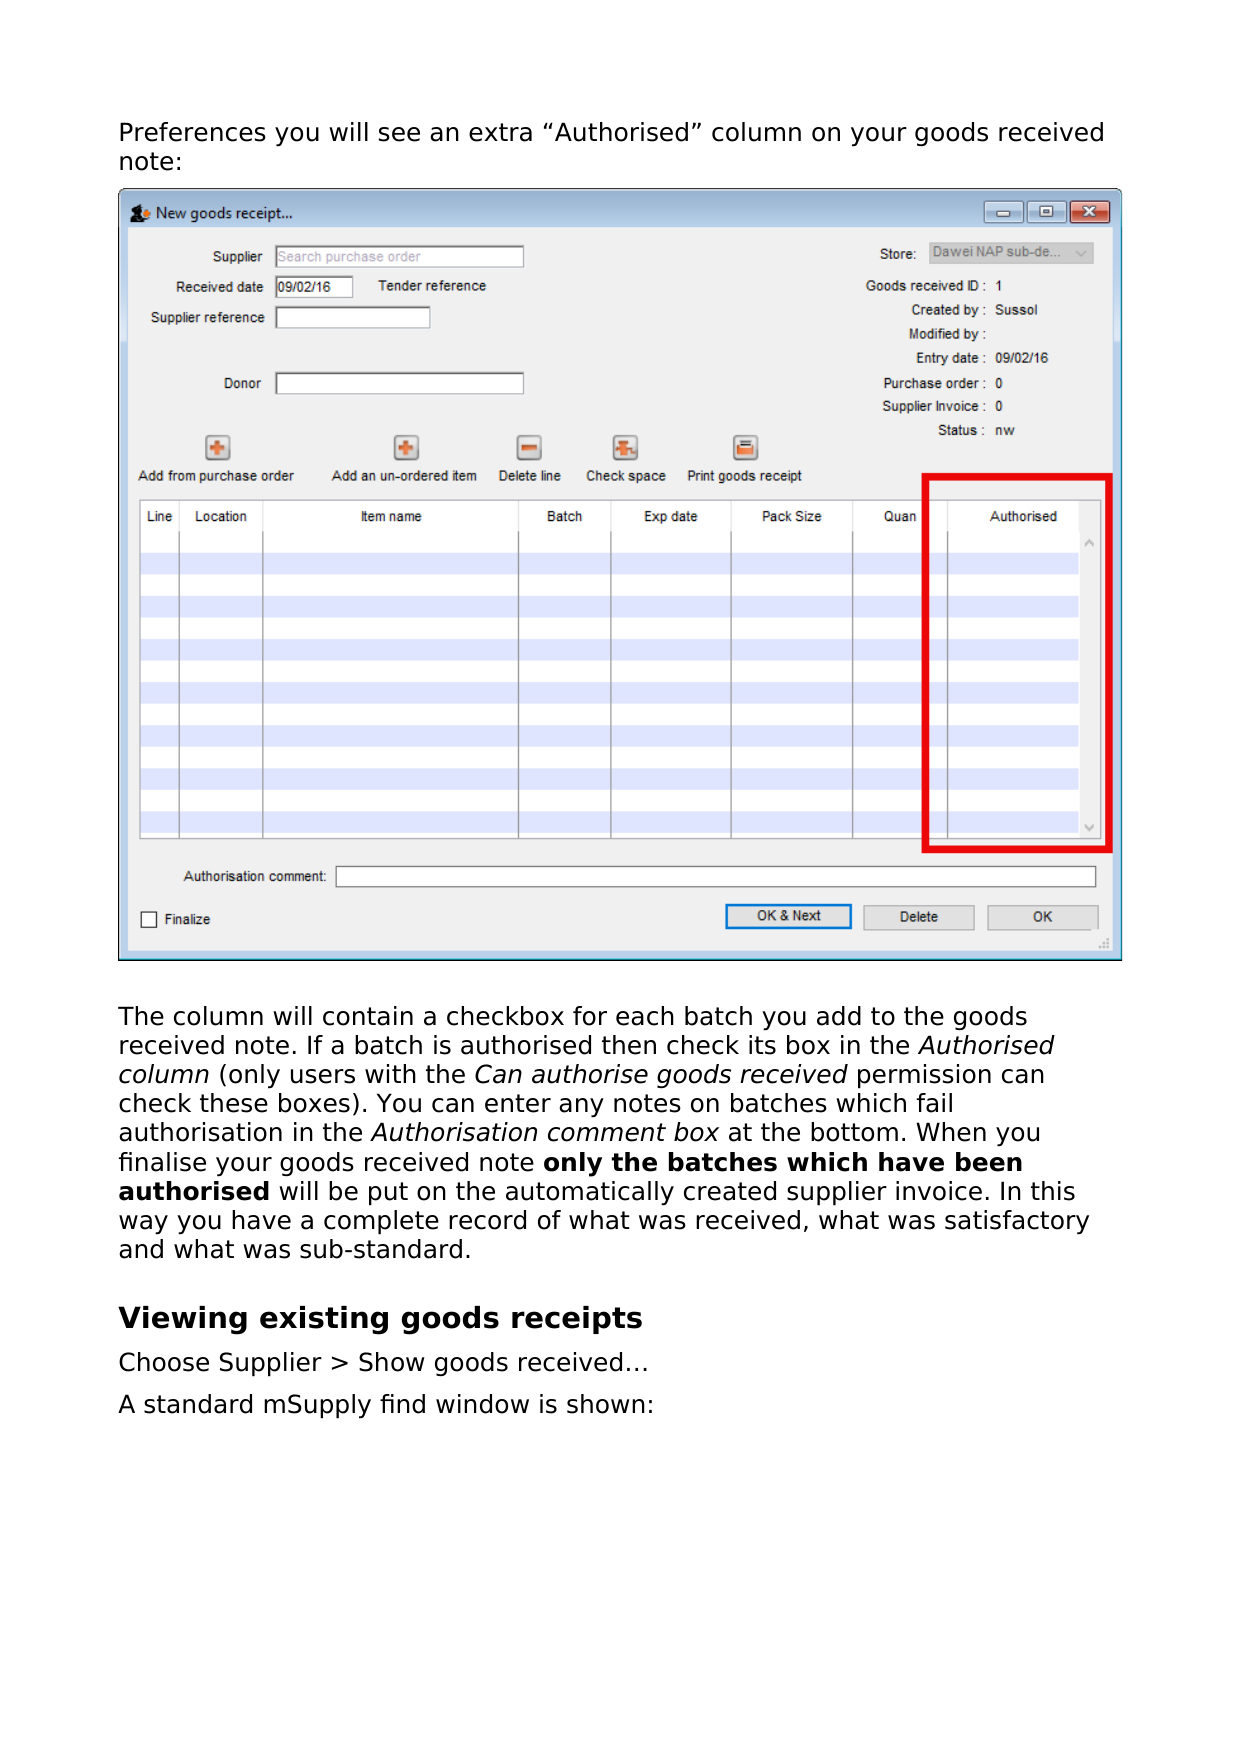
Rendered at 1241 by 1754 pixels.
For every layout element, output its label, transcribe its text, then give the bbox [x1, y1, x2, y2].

subtitle Viewing existing goods receipts [118, 1302, 1122, 1336]
picture [118, 188, 1123, 961]
text The column will contain a checkbox for each batch you add to the goods received note. If a batch is authorised then check its box in the Authorised column (only users with the Can authorise goods received permission can check these boxes). You can enter any notes on batches which fail authorisation in the Authorisation comment box at the bottom. When you finalise your goods received note only the batches which have been authorised will be put on the automatically created supplier invoice. In this way you have a complete record of what was received, what was satisfactory and what was sub-standard. [118, 1002, 1122, 1264]
text Choose Supplier > Show goods received… [118, 1348, 1122, 1377]
text A standard mSupply find window is shown: [118, 1390, 1122, 1419]
text Preferences you will see an extra “Authorised” column on your goods received note: [118, 118, 1122, 176]
